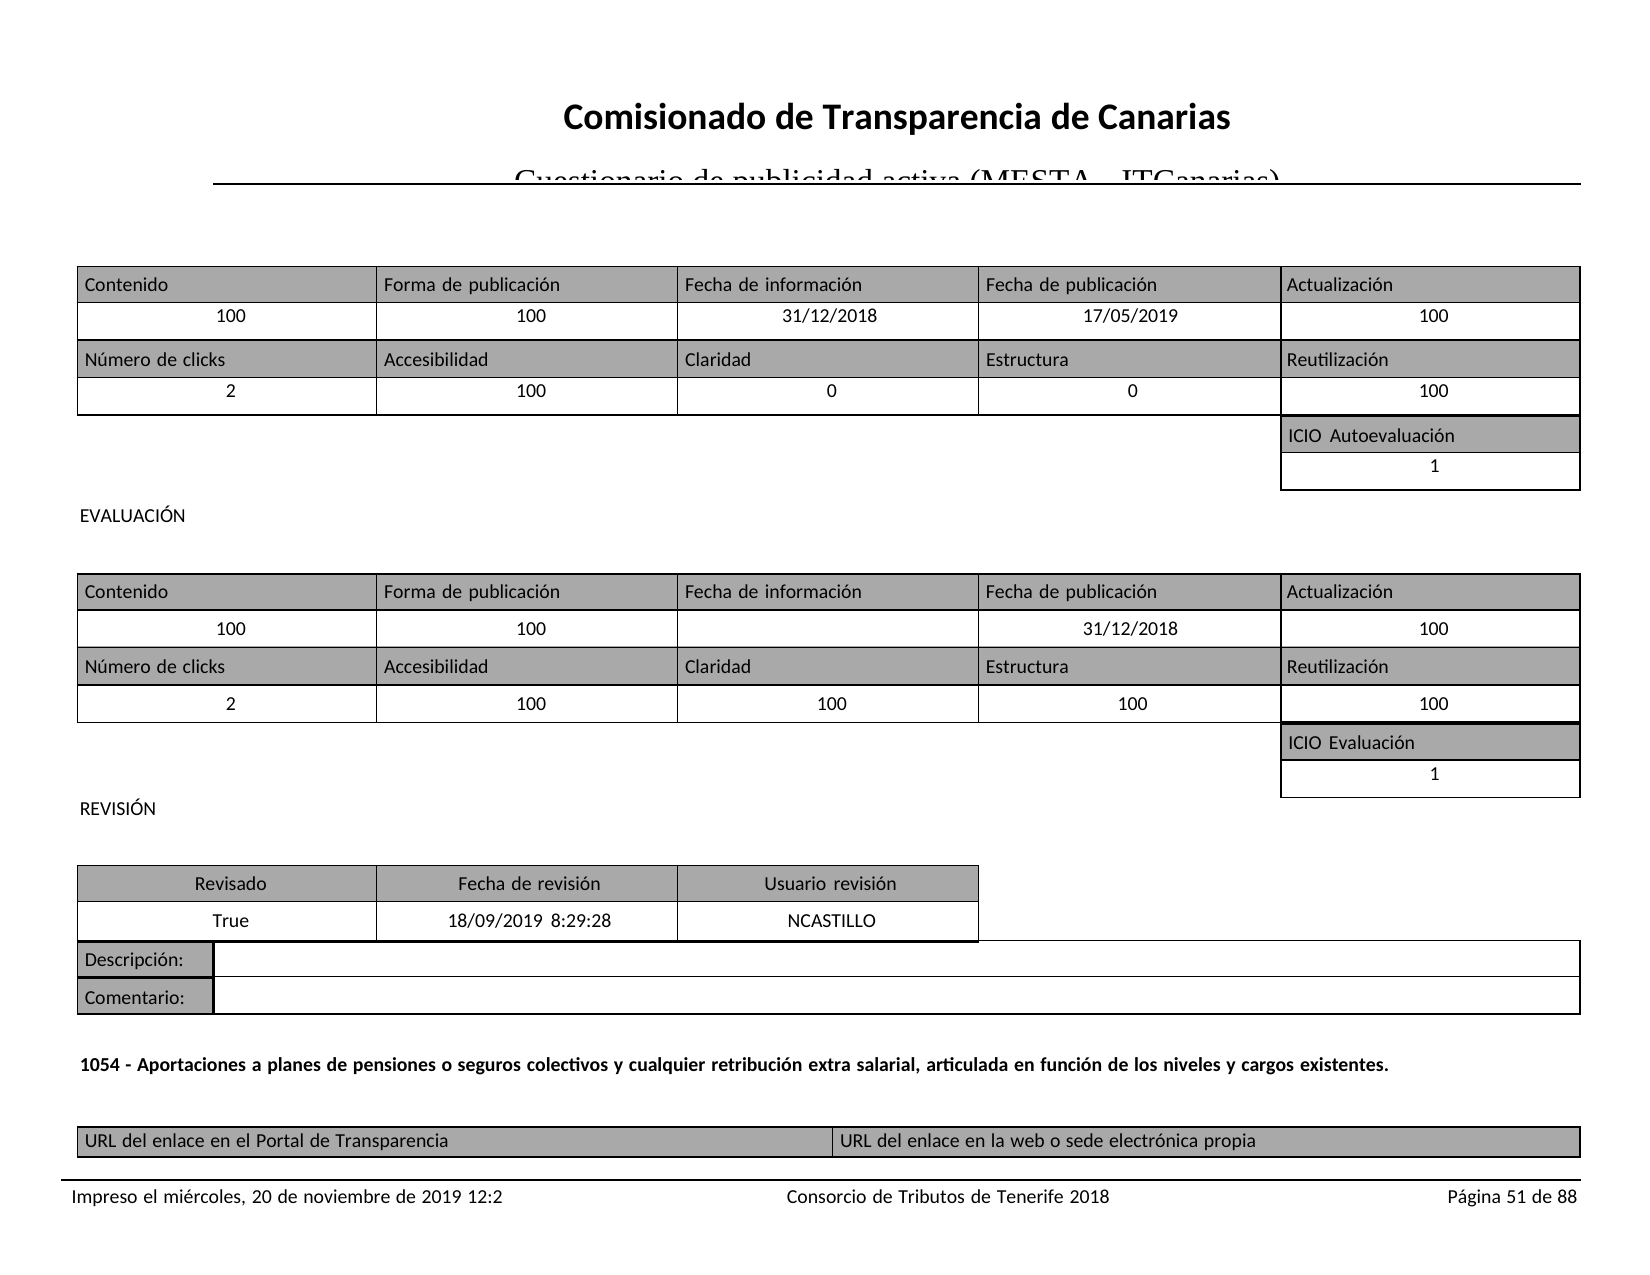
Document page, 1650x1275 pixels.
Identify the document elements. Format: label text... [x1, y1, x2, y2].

table_cell Reutilización [1282, 648, 1579, 684]
table_cell Reutilización [1282, 341, 1579, 377]
table_cell 0 [678, 378, 978, 414]
table_cell [215, 977, 1579, 1013]
table_header Forma de publicación [377, 267, 677, 302]
table_cell 100 [377, 303, 677, 339]
table_cell 100 [1282, 611, 1579, 646]
table_header Fecha de información [678, 267, 978, 302]
table_cell ICIO Evaluación [1282, 725, 1579, 759]
table_header Contenido [78, 267, 376, 302]
table_cell 31/12/2018 [979, 611, 1280, 646]
table_cell ICIO Autoevaluación [1282, 417, 1579, 452]
table_cell Estructura [979, 648, 1280, 684]
table_header Actualización [1282, 575, 1579, 609]
table_header URL del enlace en la web o sede electrónica propia [833, 1128, 1579, 1156]
table_cell 2 [78, 686, 376, 721]
table_cell 17/05/2019 [979, 303, 1280, 339]
table_cell [678, 611, 978, 646]
table_cell [77, 416, 1280, 489]
table_header Usuario revisión [678, 866, 978, 901]
table_cell NCASTILLO [678, 902, 978, 940]
text EVALUACIÓN [79, 503, 1594, 528]
table_cell [77, 723, 1280, 796]
table_header URL del enlace en el Portal de Transparencia [78, 1128, 832, 1156]
table_cell Número de clicks [78, 341, 376, 377]
table_cell 1 [1282, 453, 1579, 489]
table_cell 100 [979, 686, 1280, 721]
table_cell Accesibilidad [377, 341, 677, 377]
table_cell 100 [377, 611, 677, 646]
table_cell 100 [78, 611, 376, 646]
table_header [979, 865, 1580, 940]
table_cell Claridad [678, 341, 978, 377]
table_cell 2 [78, 378, 376, 414]
table_cell [215, 941, 1579, 976]
table_header Fecha de publicación [979, 267, 1280, 302]
table_cell 100 [1282, 686, 1579, 721]
table_header Fecha de información [678, 575, 978, 609]
table_header Fecha de revisión [377, 866, 677, 901]
table_header Revisado [78, 866, 376, 901]
table_cell 31/12/2018 [678, 303, 978, 339]
table_cell 0 [979, 378, 1280, 414]
table_cell 1 [1282, 761, 1579, 796]
table_header Actualización [1282, 267, 1579, 302]
table_cell 100 [678, 686, 978, 721]
table_cell 100 [1282, 378, 1579, 414]
table_cell Número de clicks [78, 648, 376, 684]
table_cell Claridad [678, 648, 978, 684]
text REVISIÓN [79, 798, 1594, 819]
table_cell Comentario: [78, 979, 212, 1013]
table_header Forma de publicación [377, 575, 677, 609]
table_header Fecha de publicación [979, 575, 1280, 609]
table_cell 18/09/2019 8:29:28 [377, 902, 677, 940]
table_cell 100 [377, 686, 677, 721]
text 1054 - Aportaciones a planes de pensiones o seguros colectivos y cualquier retribución extra salarial, articulada en función de los niveles y cargos existentes. [79, 1052, 1594, 1077]
table_cell 100 [377, 378, 677, 414]
table_cell Descripción: [78, 943, 212, 976]
table_cell 100 [1282, 303, 1579, 339]
table_cell Accesibilidad [377, 648, 677, 684]
table_cell Estructura [979, 341, 1280, 377]
table_cell 100 [78, 303, 376, 339]
table_header Contenido [78, 575, 376, 609]
table_cell True [78, 902, 376, 940]
